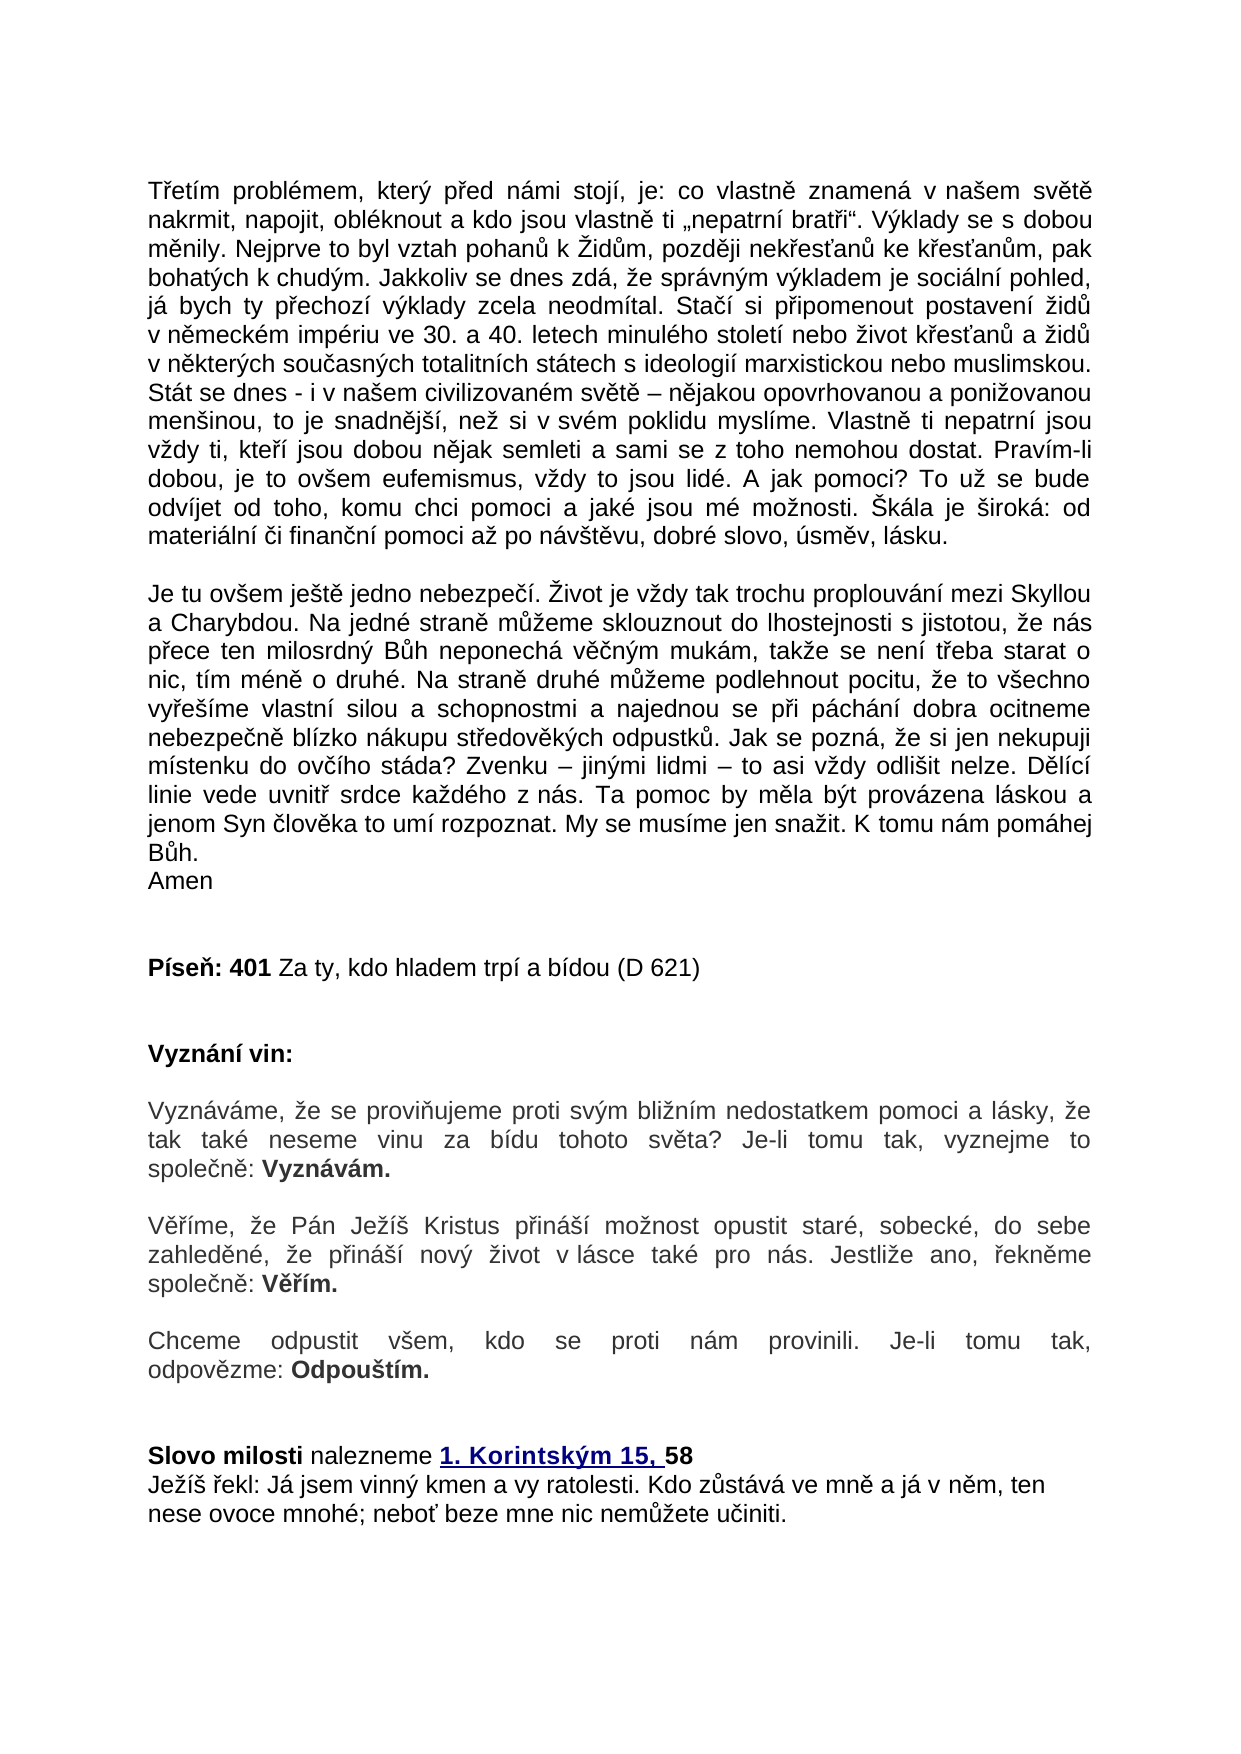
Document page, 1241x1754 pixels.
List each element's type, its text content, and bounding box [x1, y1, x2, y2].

text Vyznání vin: [148, 1039, 1093, 1068]
text Chceme odpustit všem, kdo se proti nám provinili. Je-li tomu tak, odpovězme: Odpouštím. [148, 1326, 1093, 1384]
text Třetím problémem, který před námi stojí, je: co vlastně znamená v našem světě nakrmit, napojit, obléknout a kdo jsou vlastně ti „nepatrní bratři“. Výklady se s dobou měnily. Nejprve to byl vztah pohanů k Židům, později nekřesťanů ke křesťanům, pak bohatých k chudým. Jakkoliv se dnes zdá, že správným výkladem je sociální pohled, já bych ty přechozí výklady zcela neodmítal. Stačí si připomenout postavení židů v německém impériu ve 30. a 40. letech minulého století nebo život křesťanů a židů v některých současných totalitních státech s ideologií marxistickou nebo muslimskou. Stát se dnes - i v našem civilizovaném světě – nějakou opovrhovanou a ponižovanou menšinou, to je snadnější, než si v svém poklidu myslíme. Vlastně ti nepatrní jsou vždy ti, kteří jsou dobou nějak semleti a sami se z toho nemohou dostat. Pravím-li dobou, je to ovšem eufemismus, vždy to jsou lidé. A jak pomoci? To už se bude odvíjet od toho, komu chci pomoci a jaké jsou mé možnosti. Škála je široká: od materiální či finanční pomoci až po návštěvu, dobré slovo, úsměv, lásku. [148, 176, 1093, 550]
text Vyznáváme, že se proviňujeme proti svým bližním nedostatkem pomoci a lásky, že tak také neseme vinu za bídu tohoto světa? Je-li tomu tak, vyznejme to společně: Vyznávám. [148, 1096, 1093, 1183]
text Píseň: 401 Za ty, kdo hladem trpí a bídou (D 621) [148, 953, 1093, 981]
text Ježíš řekl: Já jsem vinný kmen a vy ratolesti. Kdo zůstává ve mně a já v něm, ten nese ovoce mnohé; neboť beze mne nic nemůžete učiniti. [148, 1470, 1093, 1528]
text Věříme, že Pán Ježíš Kristus přináší možnost opustit staré, sobecké, do sebe zahleděné, že přináší nový život v lásce také pro nás. Jestliže ano, řekněme společně: Věřím. [148, 1211, 1093, 1298]
text Slovo milosti nalezneme 1. Korintským 15, 58 [148, 1441, 1093, 1470]
text Amen [148, 866, 1093, 895]
text Je tu ovšem ještě jedno nebezpečí. Život je vždy tak trochu proplouvání mezi Skyllou a Charybdou. Na jedné straně můžeme sklouznout do lhostejnosti s jistotou, že nás přece ten milosrdný Bůh neponechá věčným mukám, takže se není třeba starat o nic, tím méně o druhé. Na straně druhé můžeme podlehnout pocitu, že to všechno vyřešíme vlastní silou a schopnostmi a najednou se při páchání dobra ocitneme nebezpečně blízko nákupu středověkých odpustků. Jak se pozná, že si jen nekupuji místenku do ovčího stáda? Zvenku – jinými lidmi – to asi vždy odlišit nelze. Dělící linie vede uvnitř srdce každého z nás. Ta pomoc by měla být provázena láskou a jenom Syn člověka to umí rozpoznat. My se musíme jen snažit. K tomu nám pomáhej Bůh. [148, 579, 1093, 866]
